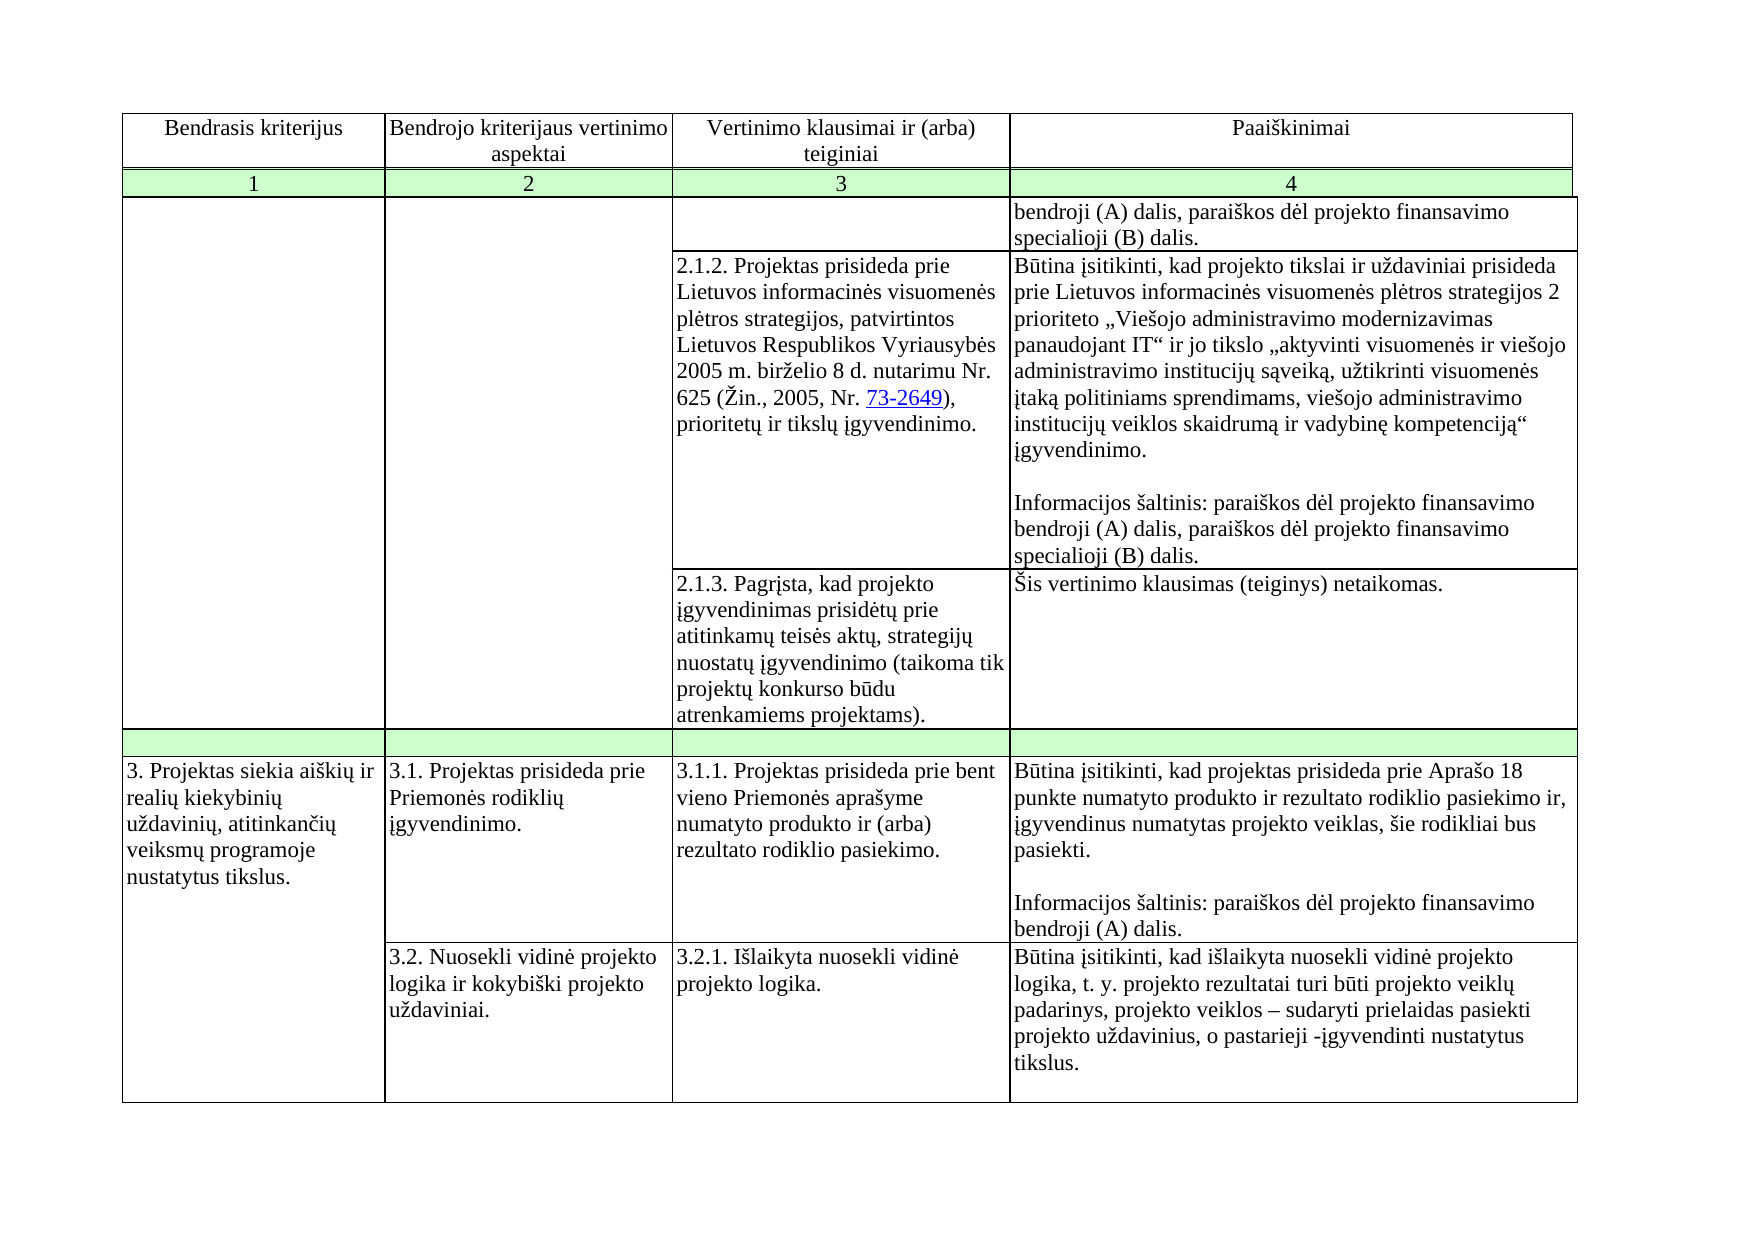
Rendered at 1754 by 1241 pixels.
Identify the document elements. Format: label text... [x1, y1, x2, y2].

table_cell bendroji (A) dalis, paraiškos dėl projekto finansavimo specialioji (B) dalis. [1011, 198, 1577, 250]
table_header Bendrasis kriterijus [123, 114, 384, 167]
table_cell 1 [123, 170, 384, 196]
table_cell 3.1.1. Projektas prisideda prie bent vieno Priemonės aprašyme numatyto produkto ir (arba) rezultato rodiklio pasiekimo. [673, 757, 1009, 942]
table_cell [1011, 730, 1577, 756]
table_cell 3.2. Nuosekli vidinė projekto logika ir kokybiški projekto uždaviniai. [386, 943, 672, 1102]
table_cell 4 [1011, 170, 1572, 196]
table_cell 2.1.3. Pagrįsta, kad projekto įgyvendinimas prisidėtų prie atitinkamų teisės aktų, strategijų nuostatų įgyvendinimo (taikoma tik projektų konkurso būdu atrenkamiems projektams). [673, 570, 1009, 728]
table_cell [386, 198, 672, 728]
table_cell Būtina įsitikinti, kad projekto tikslai ir uždaviniai prisideda prie Lietuvos informacinės visuomenės plėtros strategijos 2 prioriteto „Viešojo administravimo modernizavimas panaudojant IT“ ir jo tikslo „aktyvinti visuomenės ir viešojo administravimo institucijų sąveiką, užtikrinti visuomenės įtaką politiniams sprendimams, viešojo administravimo institucijų veiklos skaidrumą ir vadybinę kompetenciją“ įgyvendinimo. Informacijos šaltinis: paraiškos dėl projekto finansavimo bendroji (A) dalis, paraiškos dėl projekto finansavimo specialioji (B) dalis. [1011, 252, 1577, 568]
table_header Paaiškinimai [1011, 114, 1572, 167]
table_cell 3 [673, 170, 1009, 196]
table_cell Šis vertinimo klausimas (teiginys) netaikomas. [1011, 570, 1577, 728]
table_cell [673, 730, 1009, 756]
table_cell [1573, 167, 1577, 196]
table_cell 3. Projektas siekia aiškių ir realių kiekybinių uždavinių, atitinkančių veiksmų programoje nustatytus tikslus. [123, 757, 384, 1102]
table_cell Būtina įsitikinti, kad išlaikyta nuosekli vidinė projekto logika, t. y. projekto rezultatai turi būti projekto veiklų padarinys, projekto veiklos – sudaryti prielaidas pasiekti projekto uždavinius, o pastarieji -įgyvendinti nustatytus tikslus. [1011, 943, 1577, 1102]
table_cell 2.1.2. Projektas prisideda prie Lietuvos informacinės visuomenės plėtros strategijos, patvirtintos Lietuvos Respublikos Vyriausybės 2005 m. birželio 8 d. nutarimu Nr. 625 (Žin., 2005, Nr. 73-2649), prioritetų ir tikslų įgyvendinimo. [673, 252, 1009, 568]
table_cell 3.2.1. Išlaikyta nuosekli vidinė projekto logika. [673, 943, 1009, 1102]
table_cell [386, 730, 672, 756]
table_cell Būtina įsitikinti, kad projektas prisideda prie Aprašo 18 punkte numatyto produkto ir rezultato rodiklio pasiekimo ir, įgyvendinus numatytas projekto veiklas, šie rodikliai bus pasiekti. Informacijos šaltinis: paraiškos dėl projekto finansavimo bendroji (A) dalis. [1011, 757, 1577, 942]
table_cell [673, 198, 1009, 250]
table_header [1573, 113, 1577, 167]
table_cell [123, 730, 384, 756]
table_header Bendrojo kriterijaus vertinimo aspektai [386, 114, 672, 167]
table_cell 2 [386, 170, 672, 196]
table_cell 3.1. Projektas prisideda prie Priemonės rodiklių įgyvendinimo. [386, 757, 672, 942]
table_header Vertinimo klausimai ir (arba) teiginiai [673, 114, 1009, 167]
table_cell [123, 198, 384, 728]
